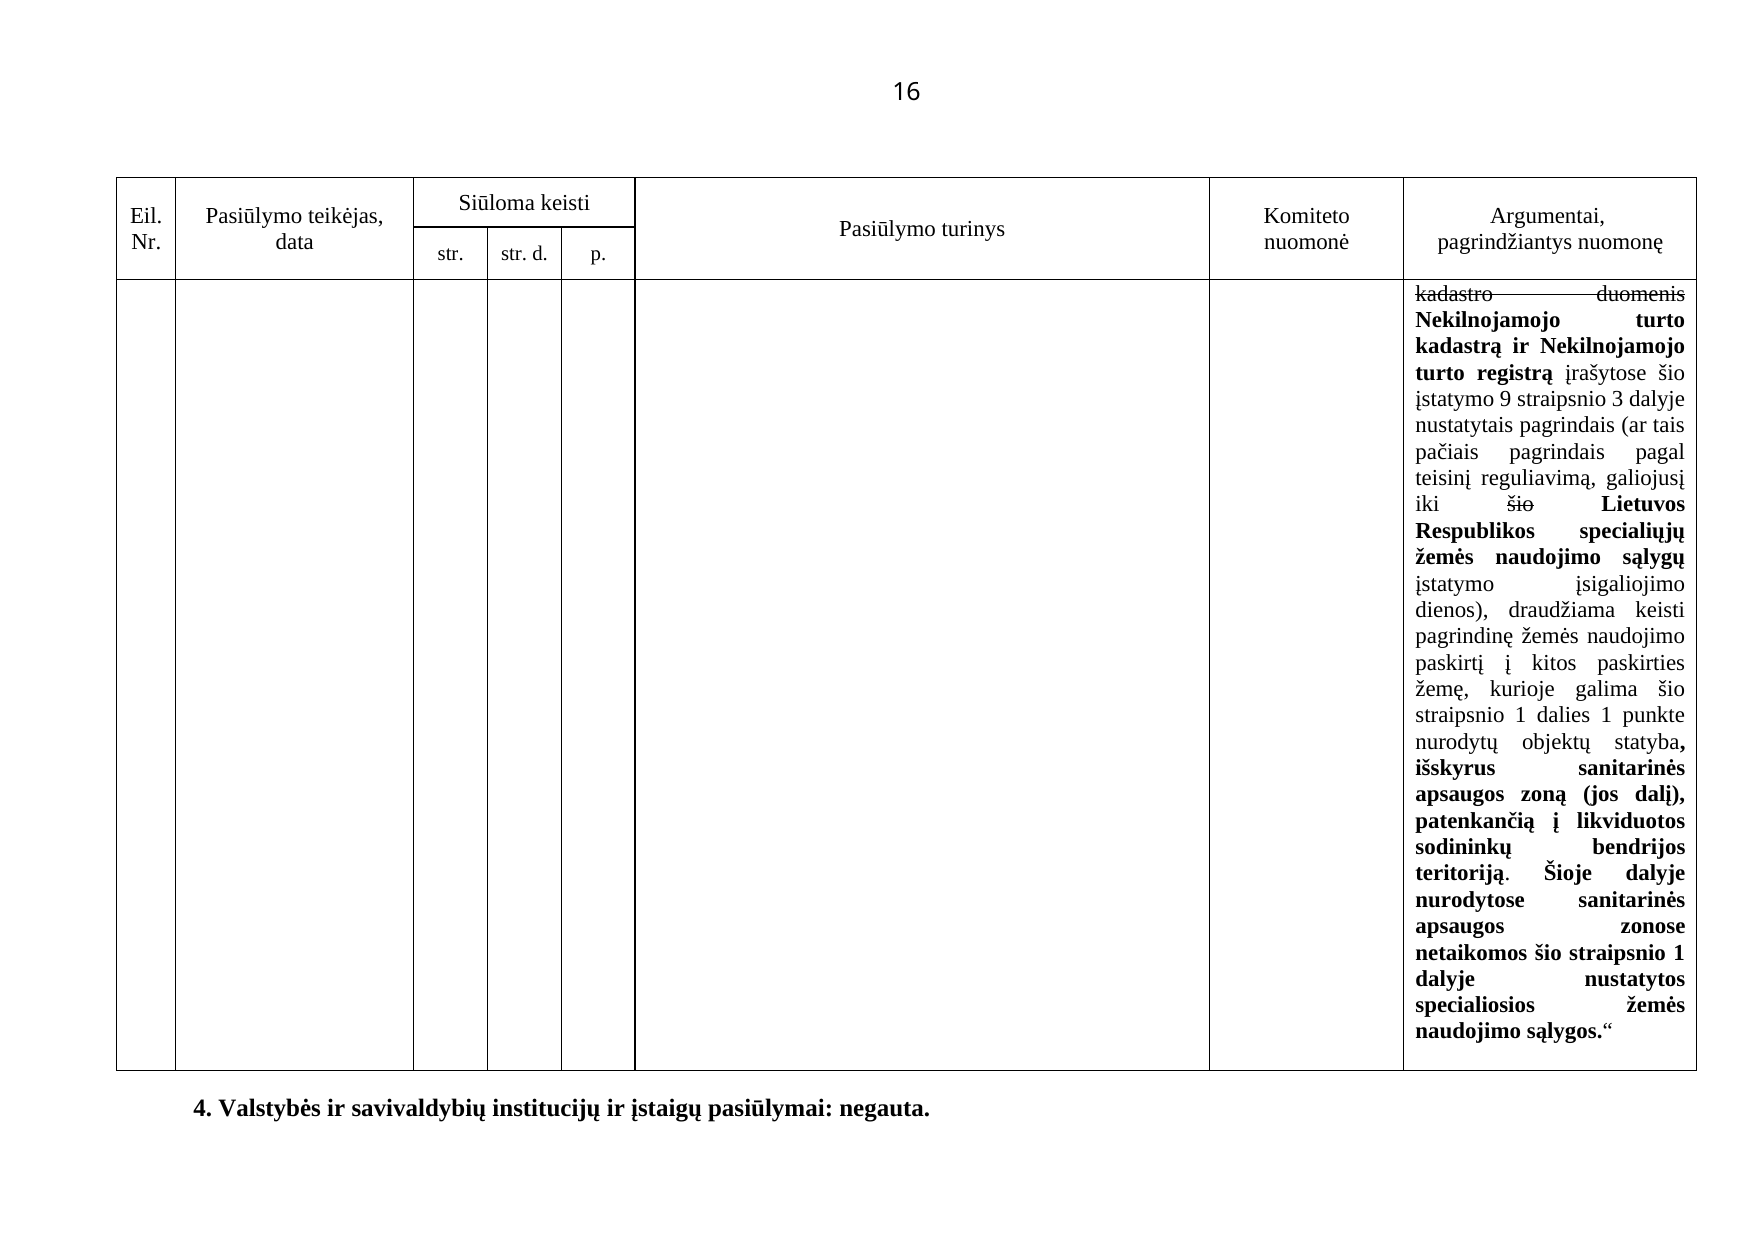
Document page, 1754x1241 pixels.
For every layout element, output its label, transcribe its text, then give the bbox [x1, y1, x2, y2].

table_cell kadastro duomenis Nekilnojamojo turto kadastrą ir Nekilnojamojo turto registrą įrašytose šio įstatymo 9 straipsnio 3 dalyje nustatytais pagrindais (ar tais pačiais pagrindais pagal teisinį reguliavimą, galiojusį iki šio Lietuvos Respublikos specialiųjų žemės naudojimo sąlygų įstatymo įsigaliojimo dienos), draudžiama keisti pagrindinę žemės naudojimo paskirtį į kitos paskirties žemę, kurioje galima šio straipsnio 1 dalies 1 punkte nurodytų objektų statyba, išskyrus sanitarinės apsaugos zoną (jos dalį), patenkančią į likviduotos sodininkų bendrijos teritoriją. Šioje dalyje nurodytose sanitarinės apsaugos zonose netaikomos šio straipsnio 1 dalyje nustatytos specialiosios žemės naudojimo sąlygos.“ [1404, 280, 1696, 1070]
table_header Pasiūlymo turinys [636, 178, 1209, 279]
table_header Eil. Nr. [117, 178, 175, 279]
table_cell [488, 280, 561, 1070]
table_header Argumentai, pagrindžiantys nuomonę [1404, 178, 1696, 279]
table_cell str. d. [488, 228, 561, 279]
table_header Komiteto nuomonė [1210, 178, 1403, 279]
table_cell str. [414, 228, 487, 279]
subtitle 4. Valstybės ir savivaldybių institucijų ir įstaigų pasiūlymai: negauta. [118, 1093, 1695, 1122]
table_cell [1210, 280, 1403, 1070]
table_cell [562, 280, 634, 1070]
table_cell [636, 280, 1209, 1070]
table_cell p. [562, 228, 634, 279]
table_cell [117, 280, 175, 1070]
table_cell [414, 280, 487, 1070]
table_header Pasiūlymo teikėjas, data [176, 178, 413, 279]
table_cell [176, 280, 413, 1070]
table_header Siūloma keisti [414, 178, 634, 226]
